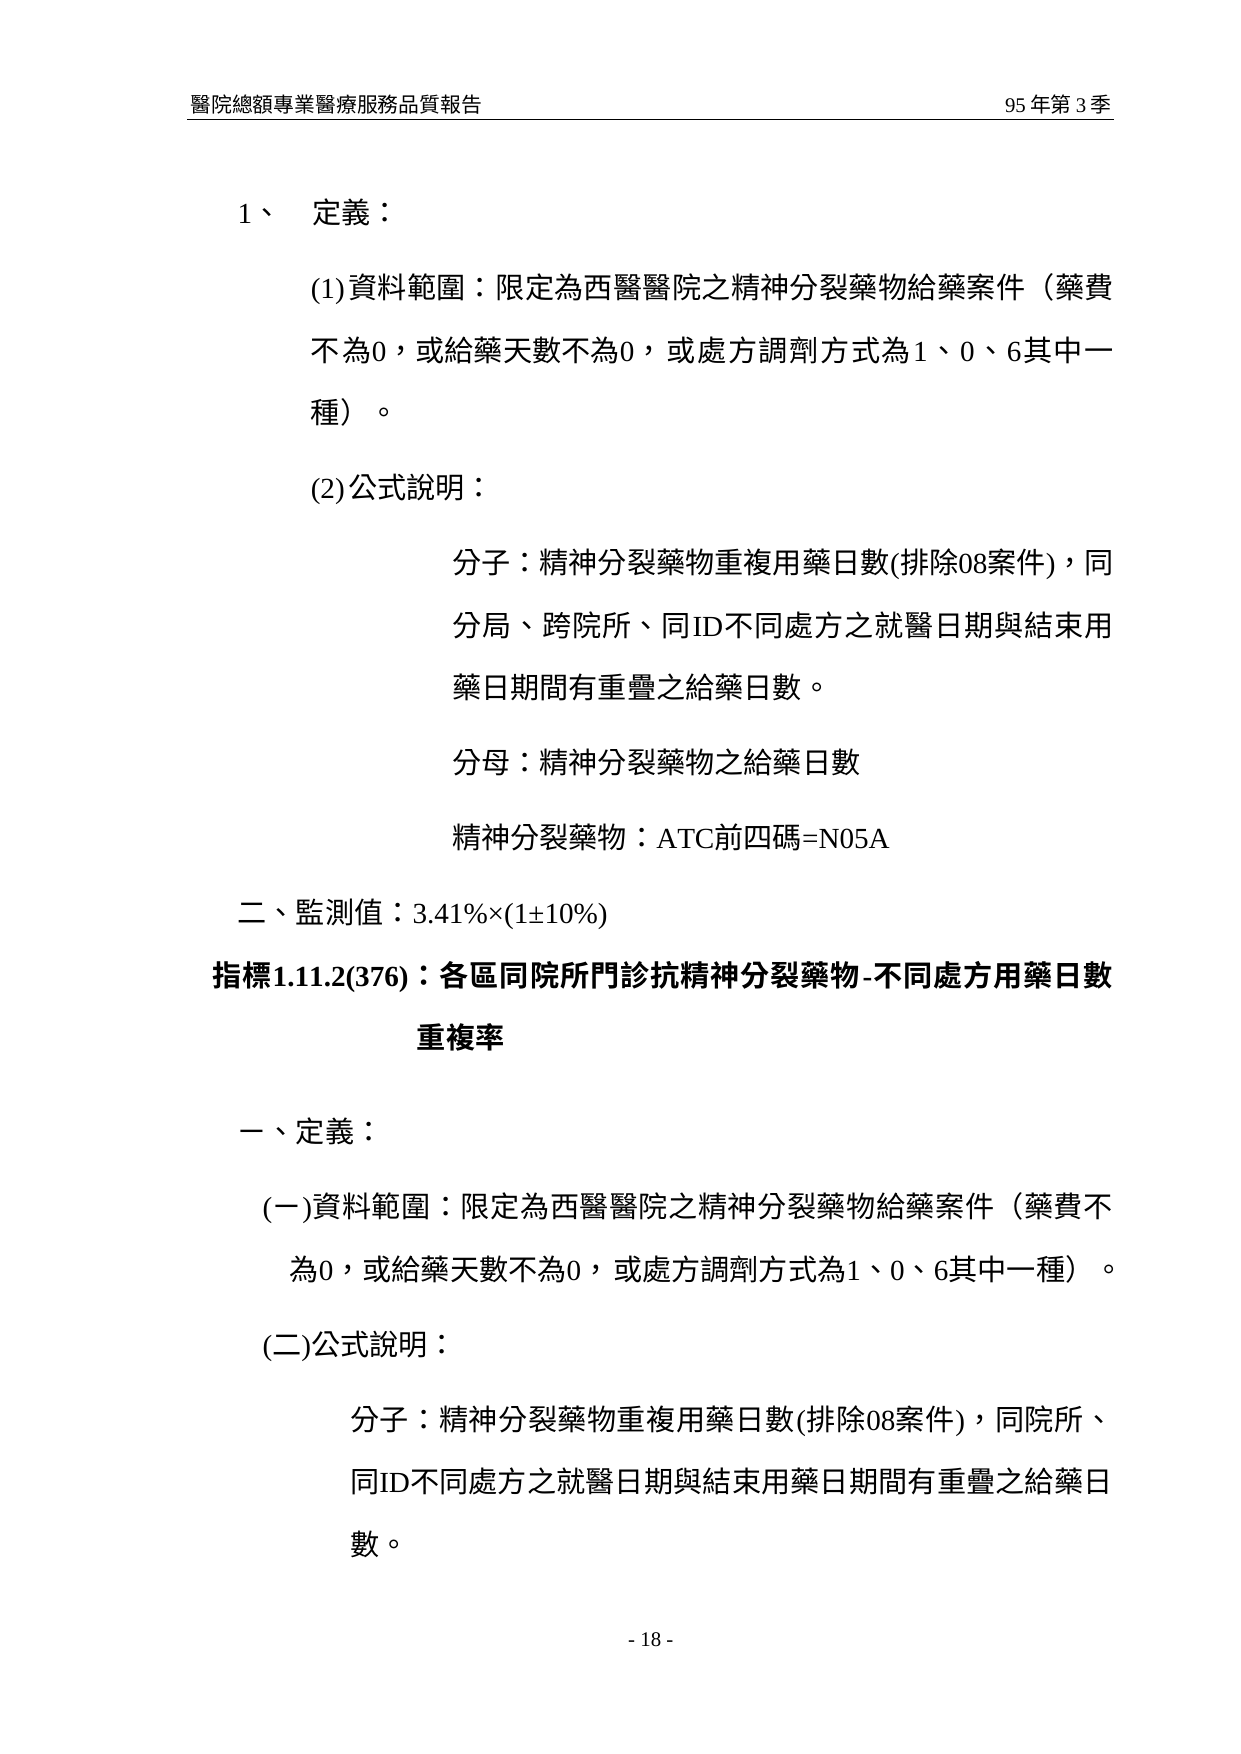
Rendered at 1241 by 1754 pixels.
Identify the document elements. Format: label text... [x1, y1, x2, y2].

text ㄧ、定義： [237, 1088, 1114, 1151]
text 精神分裂藥物：ATC前四碼=N05A [452, 794, 1114, 857]
text 分子：精神分裂藥物重複用藥日數(排除08案件)，同院所、同ID不同處方之就醫日期與結束用藥日期間有重疊之給藥日數。 [350, 1376, 1114, 1563]
list 資料範圍：限定為西醫醫院之精神分裂藥物給藥案件（藥費不 為0，或給藥天數不為0， 或處方調劑方式為1、0、6其中一種）。 [311, 244, 1114, 432]
text (二)公式說明： [262, 1301, 1114, 1363]
text 二、監測值：3.41%×(1±10%) [237, 869, 1114, 932]
list 定義： [237, 169, 1114, 232]
text 指標1.11.2(376)：各區同院所門診抗精神分裂藥物-不同處方用藥日數重複率 [212, 932, 1114, 1057]
text (ㄧ)資料範圍：限定為西醫醫院之精神分裂藥物給藥案件（藥費不 為0，或給藥天數不為0， 或處方調劑方式為1、0、6其中一種）。 [262, 1163, 1114, 1288]
text 分母：精神分裂藥物之給藥日數 [452, 719, 1114, 782]
text 分子：精神分裂藥物重複用藥日數(排除08案件)，同分局、跨院所、同ID不同處方之就醫日期與結束用藥日期間有重疊之給藥日數。 [452, 519, 1114, 707]
list 公式說明： [311, 444, 1114, 507]
